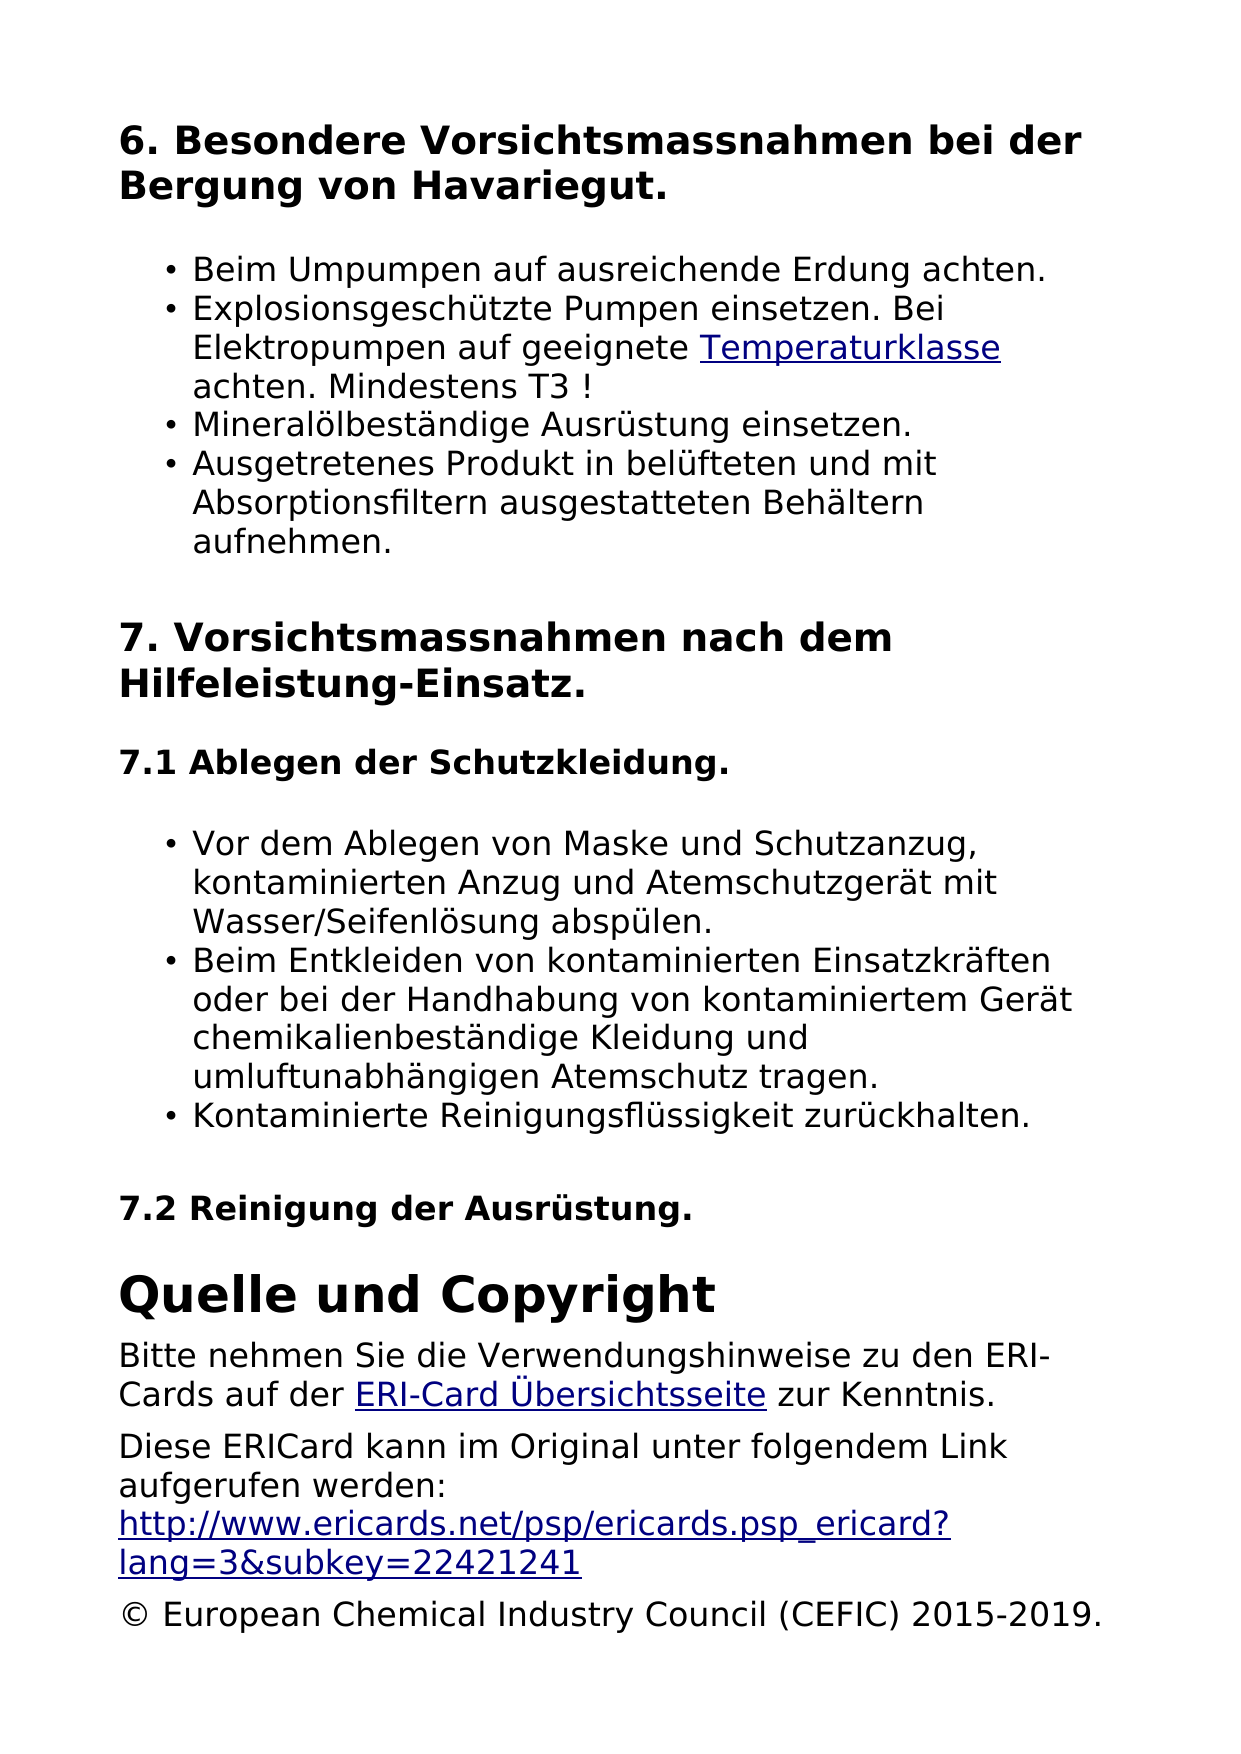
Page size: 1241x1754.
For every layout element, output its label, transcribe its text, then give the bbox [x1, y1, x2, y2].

text © European Chemical Industry Council (CEFIC) 2015-2019. [118, 1595, 1122, 1634]
list Explosionsgeschützte Pumpen einsetzen. Bei Elektropumpen auf geeignete Temperaturklasse achten. Mindestens T3 ! [177, 289, 1122, 406]
text Diese ERICard kann im Original unter folgendem Link aufgerufen werden: http://www.ericards.net/psp/ericards.psp_ericard?lang=3&subkey=22421241 [118, 1427, 1122, 1583]
list Beim Entkleiden von kontaminierten Einsatzkräften oder bei der Handhabung von kontaminiertem Gerät chemikalienbeständige Kleidung und umluftunabhängigen Atemschutz tragen. [177, 941, 1122, 1097]
subtitle 6. Besondere Vorsichtsmassnahmen bei der Bergung von Havariegut. [118, 118, 1122, 208]
subtitle 7.2 Reinigung der Ausrüstung. [118, 1190, 1122, 1229]
subtitle 7.1 Ablegen der Schutzkleidung. [118, 744, 1122, 783]
list Beim Umpumpen auf ausreichende Erdung achten. [177, 251, 1122, 289]
list Kontaminierte Reinigungsflüssigkeit zurückhalten. [177, 1097, 1122, 1135]
list Ausgetretenes Produkt in belüfteten und mit Absorptionsfiltern ausgestatteten Behältern aufnehmen. [177, 445, 1122, 561]
list Mineralölbeständige Ausrüstung einsetzen. [177, 406, 1122, 445]
list Vor dem Ablegen von Maske und Schutzanzug, kontaminierten Anzug und Atemschutzgerät mit Wasser/Seifenlösung abspülen. [177, 824, 1122, 941]
subtitle 7. Vorsichtsmassnahmen nach dem Hilfeleistung-Einsatz. [118, 616, 1122, 706]
subtitle Quelle und Copyright [118, 1266, 1122, 1324]
text Bitte nehmen Sie die Verwendungshinweise zu den ERI-Cards auf der ERI-Card Übersichtsseite zur Kenntnis. [118, 1337, 1122, 1415]
